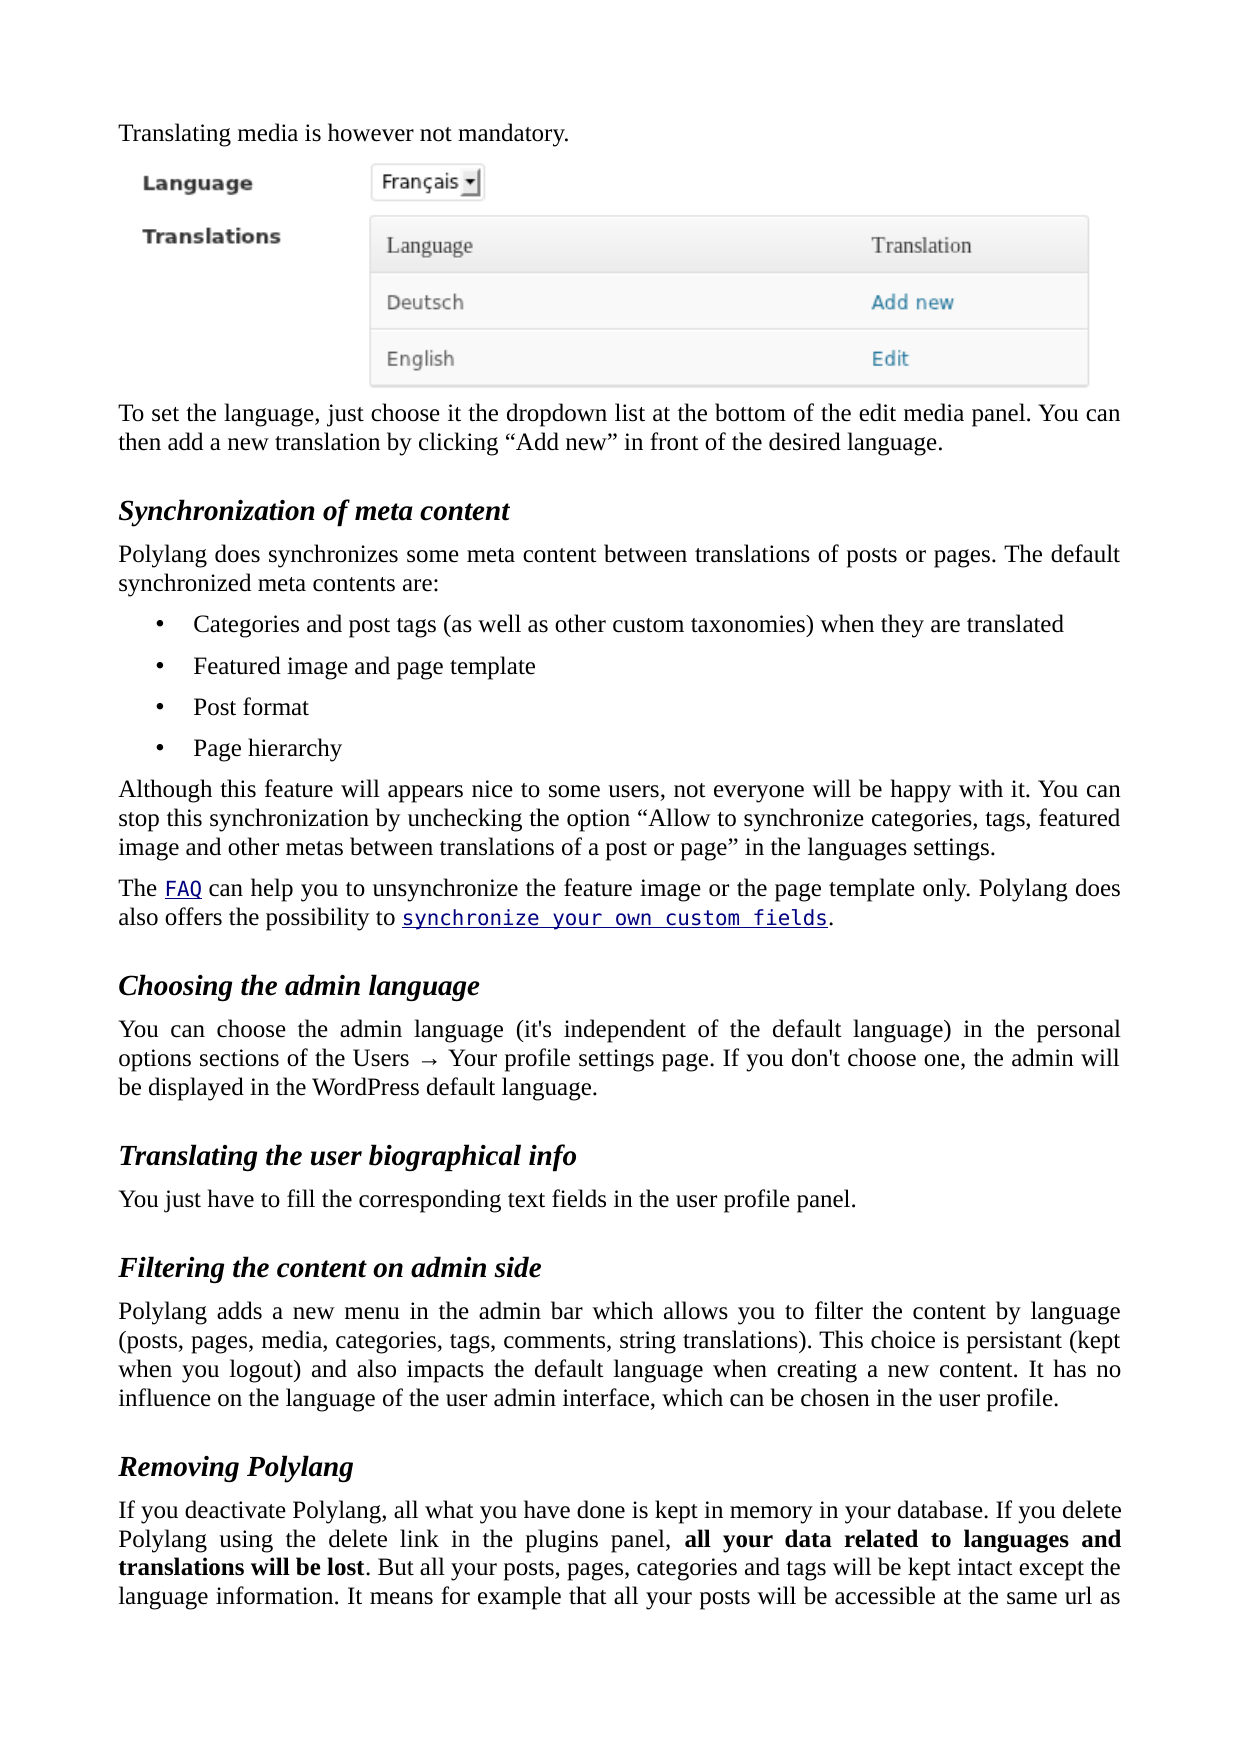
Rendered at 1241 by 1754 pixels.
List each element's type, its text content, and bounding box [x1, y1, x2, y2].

text The FAQ can help you to unsynchronize the feature image or the page template only. Polylang does also offers the possibility to synchronize your own custom fields. [118, 873, 1122, 931]
list Categories and post tags (as well as other custom taxonomies) when they are translated [156, 609, 1122, 638]
subtitle Filtering the content on admin side [118, 1250, 1122, 1284]
text Translating media is however not mandatory. [118, 118, 1122, 147]
text To set the language, just choose it the dropdown list at the bottom of the edit media panel. You can then add a new translation by clicking “Add new” in front of the desired language. [118, 159, 1122, 456]
list Page hierarchy [156, 733, 1122, 762]
text Although this feature will appears nice to some users, not everyone will be happy with it. You can stop this synchronization by unchecking the option “Allow to synchronize categories, tags, featured image and other metas between translations of a post or page” in the languages settings. [118, 774, 1122, 861]
subtitle Choosing the admin language [118, 968, 1122, 1002]
list Post format [156, 692, 1122, 721]
subtitle Removing Polylang [118, 1449, 1122, 1482]
list Featured image and page template [156, 651, 1122, 679]
text If you deactivate Polylang, all what you have done is kept in memory in your database. If you delete Polylang using the delete link in the plugins panel, all your data related to languages and translations will be lost. But all your posts, pages, categories and tags will be kept intact except the language information. It means for example that all your posts will be accessible at the same url as [118, 1495, 1122, 1610]
subtitle Translating the user biographical info [118, 1138, 1122, 1172]
text Polylang does synchronizes some meta content between translations of posts or pages. The default synchronized meta contents are: [118, 539, 1122, 597]
text Polylang adds a new menu in the admin bar which allows you to filter the content by language (posts, pages, media, categories, tags, comments, string translations). This choice is persistant (kept when you logout) and also impacts the default language when creating a new content. It has no influence on the language of the user admin interface, which can be chosen in the user profile. [118, 1296, 1122, 1411]
text You just have to fill the corresponding text fields in the user profile panel. [118, 1184, 1122, 1213]
subtitle Synchronization of meta content [118, 493, 1122, 527]
text You can choose the admin language (it's independent of the default language) in the personal options sections of the Users → Your profile settings page. If you don't choose one, the admin will be displayed in the WordPress default language. [118, 1014, 1122, 1101]
picture [138, 159, 1102, 399]
